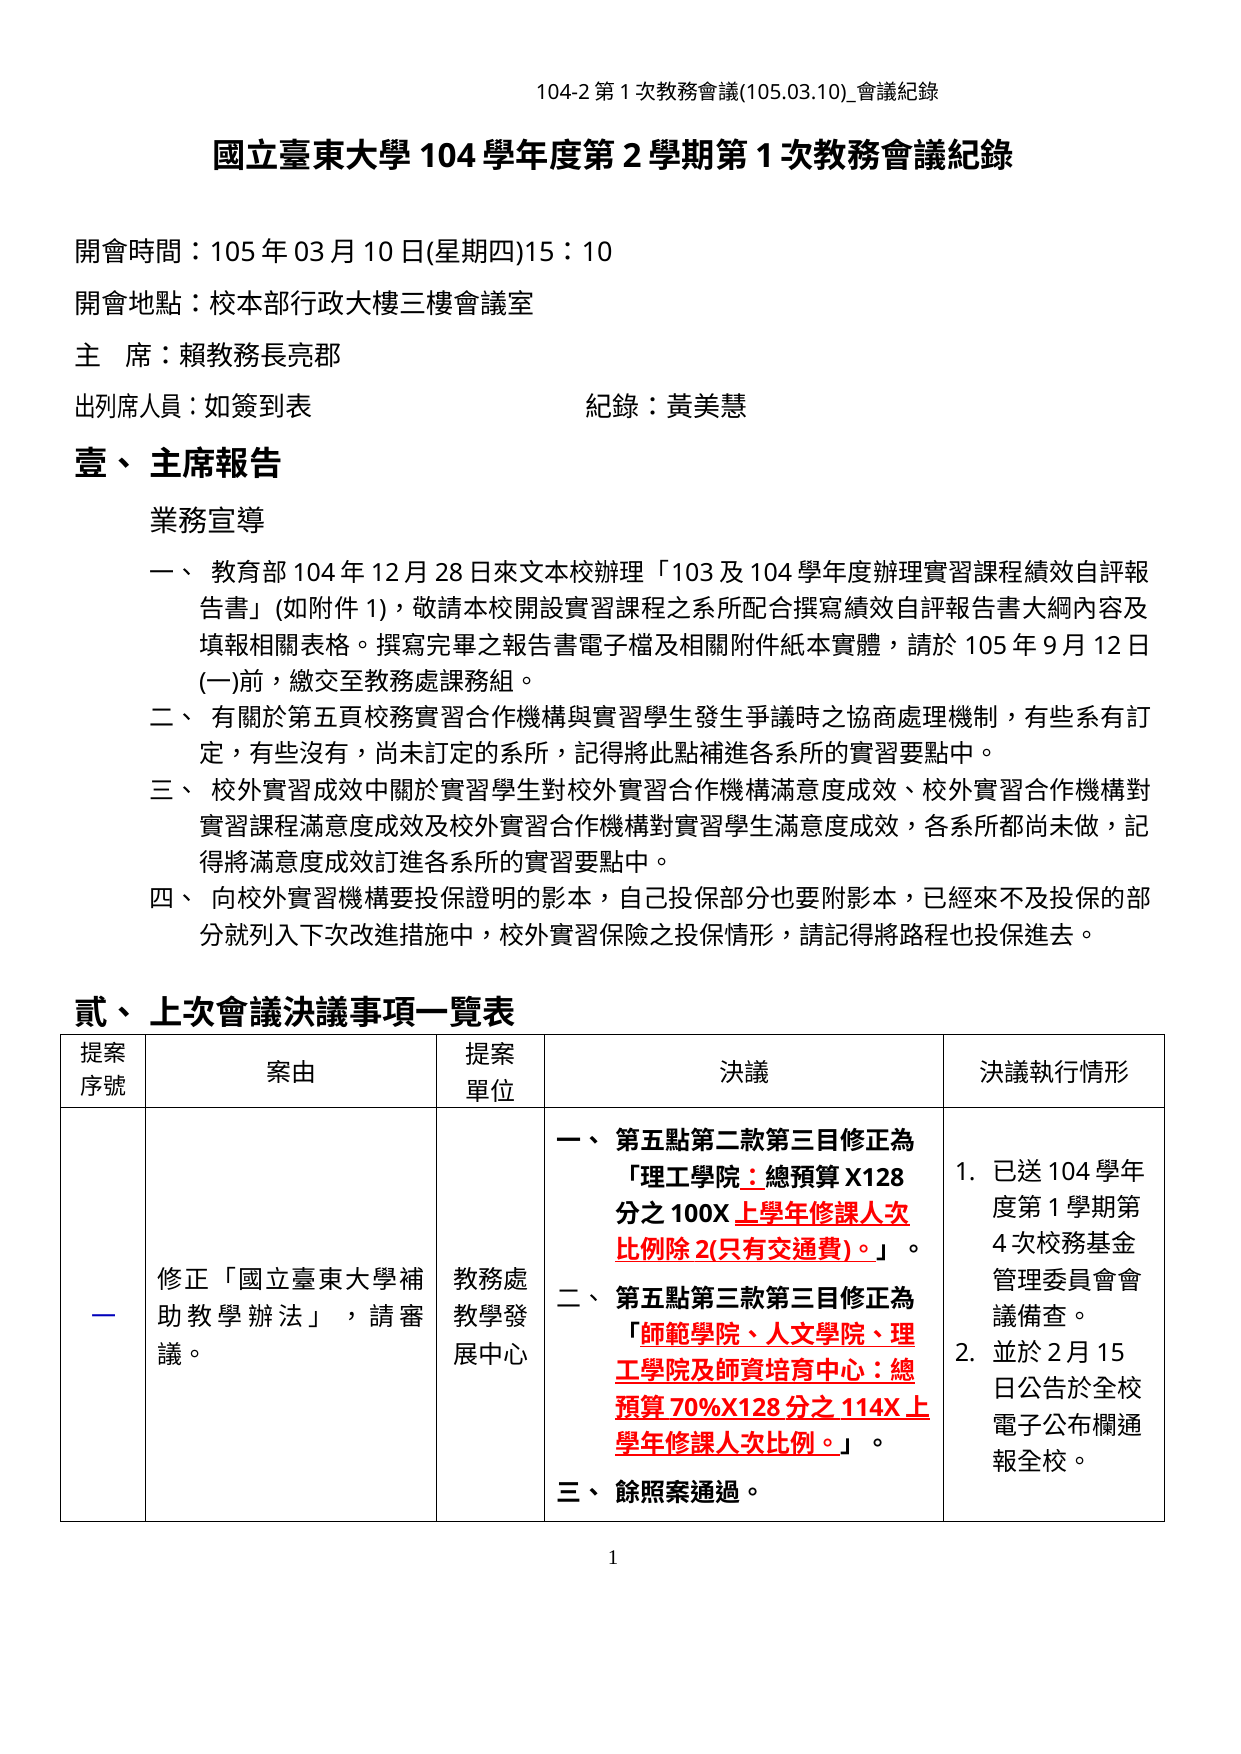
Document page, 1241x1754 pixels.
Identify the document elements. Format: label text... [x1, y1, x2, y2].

table_cell 修正「國立臺東大學補助教學辦法」，請審議。 [146, 1108, 436, 1521]
table_cell 教務處教學發展中心 [437, 1108, 544, 1521]
list 教育部104年12月28日來文本校辦理「103及104學年度辦理實習課程績效自評報告書」(如附件1)，敬請本校開設實習課程之系所配合撰寫績效自評報告書大綱內容及填報相關表格。撰寫完畢之報告書電子檔及相關附件紙本實體，請於105年9月12日(一)前，繳交至教務處課務組。 [149, 553, 1152, 698]
list 向校外實習機構要投保證明的影本，自己投保部分也要附影本，已經來不及投保的部分就列入下次改進措施中，校外實習保險之投保情形，請記得將路程也投保進去。 [149, 879, 1152, 951]
list 上次會議決議事項一覽表 [74, 985, 1152, 1034]
text 開會時間：105年03月10日(星期四)15：10 [74, 230, 1152, 269]
table_cell 一 [61, 1108, 145, 1521]
table_cell 已送104學年度第1學期第4次校務基金管理委員會會議備查。 並於2月15日公告於全校電子公布欄通報全校。 [944, 1108, 1164, 1521]
list 有關於第五頁校務實習合作機構與實習學生發生爭議時之協商處理機制，有些系有訂定，有些沒有，尚未訂定的系所，記得將此點補進各系所的實習要點中。 [149, 698, 1152, 770]
table_header 提案 單位 [437, 1035, 544, 1107]
text 開會地點：校本部行政大樓三樓會議室 [74, 282, 1152, 321]
table_header 提案 序號 [61, 1035, 145, 1107]
text 業務宣導 [149, 498, 1152, 540]
table_header 決議執行情形 [944, 1035, 1164, 1107]
text 國立臺東大學104學年度第2學期第1次教務會議紀錄 [55, 134, 1152, 176]
text 出列席人員：如簽到表 紀錄：黃美慧 [74, 385, 1152, 424]
table_header 案由 [146, 1035, 436, 1107]
table_header 決議 [545, 1035, 943, 1107]
text 主 席：賴教務長亮郡 [74, 333, 1152, 373]
list 主席報告 [74, 437, 1152, 485]
list 校外實習成效中關於實習學生對校外實習合作機構滿意度成效、校外實習合作機構對實習課程滿意度成效及校外實習合作機構對實習學生滿意度成效，各系所都尚未做，記得將滿意度成效訂進各系所的實習要點中。 [149, 770, 1152, 879]
table_cell 第五點第二款第三目修正為「理工學院：總預算X128分之100X上學年修課人次比例除2(只有交通費)。」。 第五點第三款第三目修正為「師範學院、人文學院、理工學院及師資培育中心：總預算70%X128分之114X上學年修課人次比例。」。 餘照案通過。 [545, 1108, 943, 1521]
